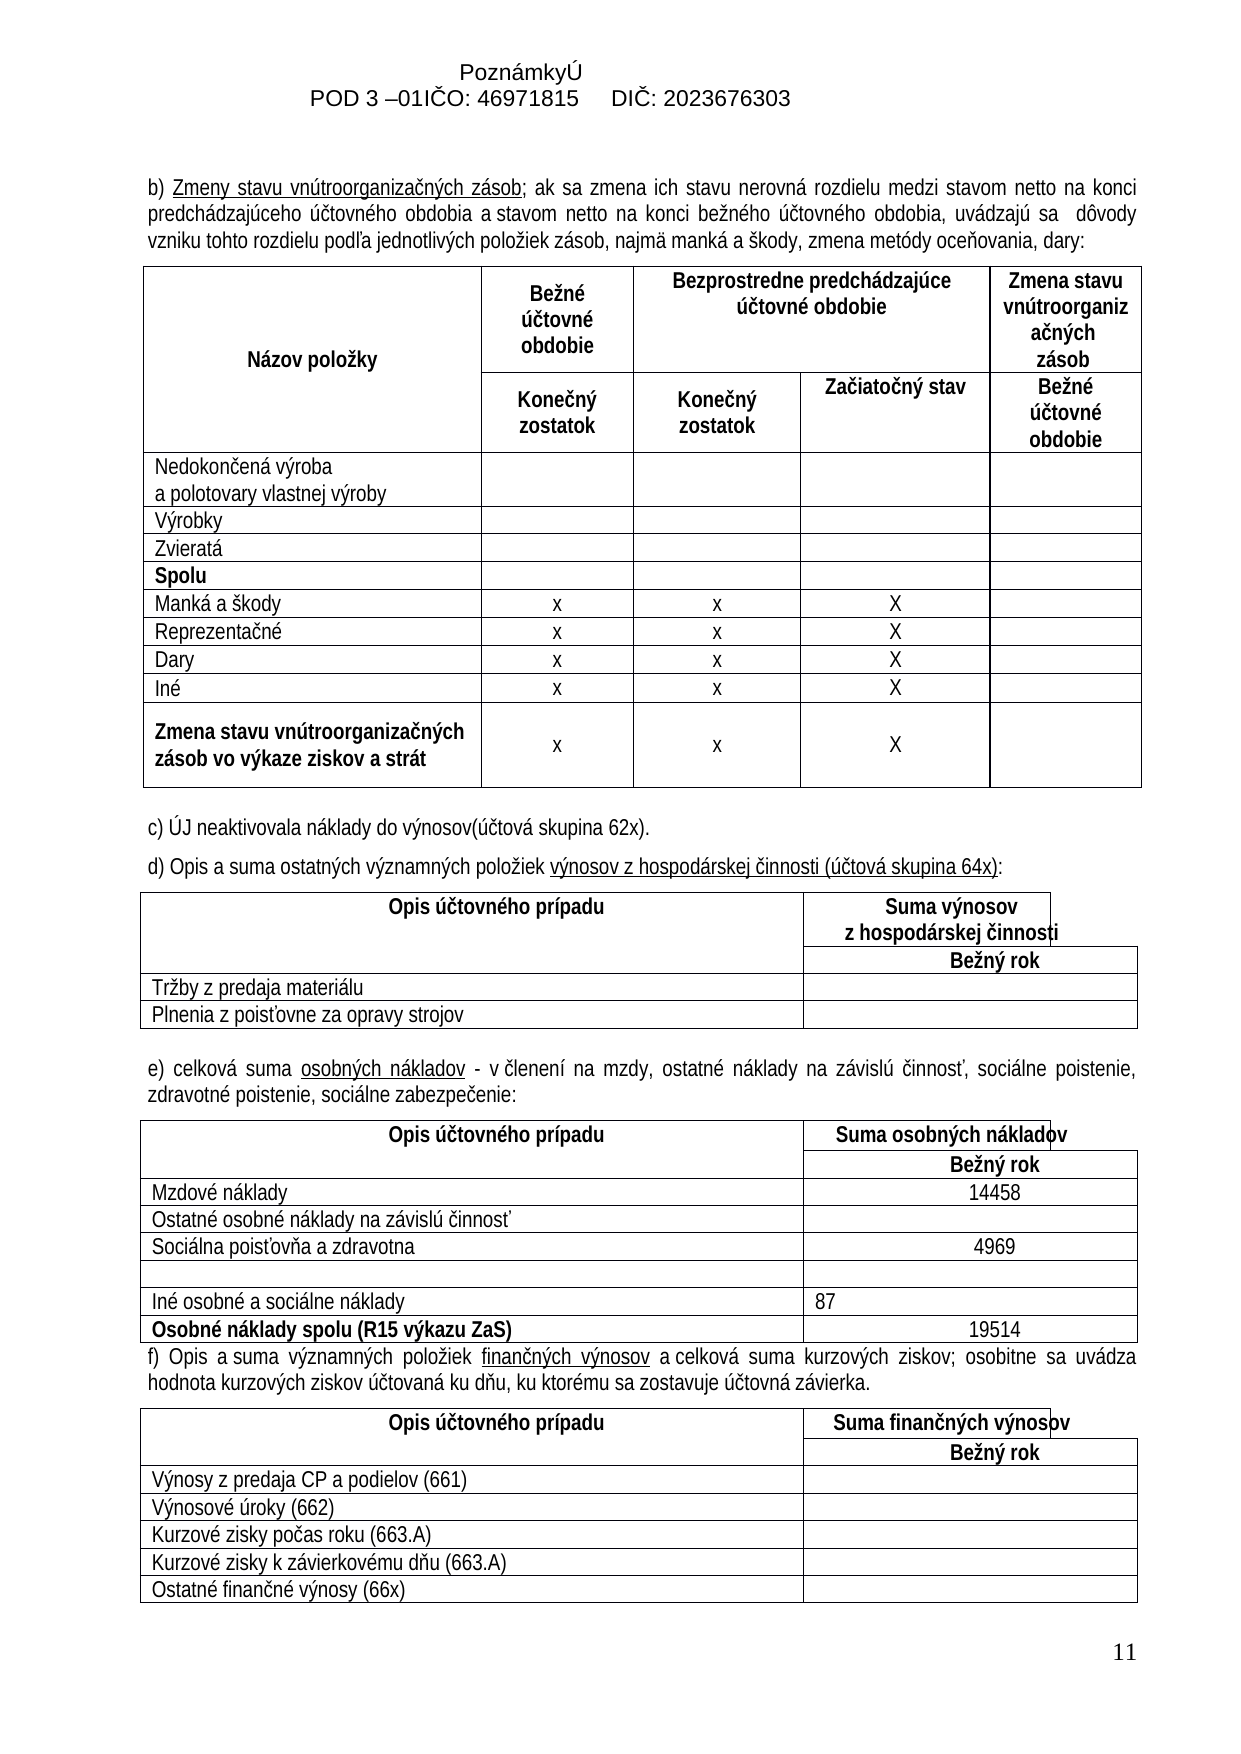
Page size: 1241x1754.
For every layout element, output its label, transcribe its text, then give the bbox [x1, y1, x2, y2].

table_header Názov položky [144, 267, 481, 452]
table_cell [804, 1549, 1137, 1575]
table_cell [482, 534, 633, 561]
table_cell Osobné náklady spolu (R15 výkazu ZaS) [141, 1316, 803, 1342]
table_cell 4969 [804, 1233, 1137, 1260]
table_cell [804, 1576, 1137, 1602]
text d) Opis a suma ostatných významných položiek výnosov z hospodárskej činnosti (účtová skupina 64x): [148, 853, 1137, 879]
table_header Zmena stavu vnútroorganizačných zásob [991, 267, 1141, 372]
table_cell X [801, 703, 989, 787]
table_cell X [801, 590, 989, 617]
table_cell x [482, 674, 633, 702]
table_header [1051, 1120, 1137, 1150]
table_cell [804, 974, 1137, 1000]
table_cell [482, 562, 633, 588]
table_cell [804, 1494, 1137, 1520]
table_cell [141, 1261, 803, 1287]
table_cell X [801, 618, 989, 645]
table_cell [804, 1261, 1137, 1287]
table_cell [482, 453, 633, 506]
table_cell 87 [804, 1288, 1137, 1314]
table_header [1051, 1408, 1137, 1438]
table_cell Ostatné osobné náklady na závislú činnosť [141, 1206, 803, 1232]
table_cell [991, 507, 1141, 533]
table_cell Tržby z predaja materiálu [141, 974, 803, 1000]
table_cell 14458 [804, 1179, 1137, 1205]
table_cell [634, 507, 800, 533]
table_cell 19514 [804, 1316, 1137, 1342]
table_cell Konečný zostatok [482, 373, 633, 452]
table_header Opis účtovného prípadu [141, 893, 803, 973]
table_cell x [634, 674, 800, 702]
text c) ÚJ neaktivovala náklady do výnosov(účtová skupina 62x). [148, 814, 1137, 840]
table_cell Nedokončená výroba a polotovary vlastnej výroby [144, 453, 481, 506]
table_cell [634, 562, 800, 588]
table_cell [801, 562, 989, 588]
table_cell Bežný rok [804, 947, 1137, 973]
table_cell Iné osobné a sociálne náklady [141, 1288, 803, 1314]
table_cell x [634, 590, 800, 617]
table_cell Začiatočný stav [801, 373, 989, 452]
table_cell Kurzové zisky k závierkovému dňu (663.A) [141, 1549, 803, 1575]
table_cell Reprezentačné [144, 618, 481, 645]
table_cell [991, 534, 1141, 561]
table_cell Výrobky [144, 507, 481, 533]
table_cell X [801, 646, 989, 673]
table_cell [804, 1521, 1137, 1547]
text e) celková suma osobných nákladov - v členení na mzdy, ostatné náklady na závislú činnosť, sociálne poistenie, zdravotné poistenie, sociálne zabezpečenie: [148, 1055, 1137, 1108]
text b) Zmeny stavu vnútroorganizačných zásob; ak sa zmena ich stavu nerovná rozdielu medzi stavom netto na konci predchádzajúceho účtovného obdobia a stavom netto na konci bežného účtovného obdobia, uvádzajú sa dôvody vzniku tohto rozdielu podľa jednotlivých položiek zásob, najmä manká a škody, zmena metódy oceňovania, dary: [148, 174, 1137, 253]
table_cell x [482, 703, 633, 787]
table_header [1051, 892, 1137, 946]
table_cell Zmena stavu vnútroorganizačných zásob vo výkaze ziskov a strát [144, 703, 481, 787]
table_cell Mzdové náklady [141, 1179, 803, 1205]
table_cell [991, 618, 1141, 645]
table_header Bezprostredne predchádzajúce účtovné obdobie [634, 267, 989, 372]
table_cell [991, 562, 1141, 588]
table_cell Sociálna poisťovňa a zdravotna [141, 1233, 803, 1260]
table_cell Bežný rok [804, 1439, 1137, 1465]
table_header Suma osobných nákladov [804, 1121, 1050, 1150]
table_cell Bežný rok [804, 1151, 1137, 1177]
table_cell Kurzové zisky počas roku (663.A) [141, 1521, 803, 1547]
table_header Opis účtovného prípadu [141, 1409, 803, 1465]
table_cell Bežné účtovné obdobie [991, 373, 1141, 452]
table_cell [482, 507, 633, 533]
table_cell X [801, 674, 989, 702]
table_header Suma výnosov z hospodárskej činnosti [804, 893, 1050, 946]
table_cell Plnenia z poisťovne za opravy strojov [141, 1001, 803, 1028]
table_cell [991, 590, 1141, 617]
table_cell Konečný zostatok [634, 373, 800, 452]
table_header [1051, 1420, 1056, 1428]
table_cell x [634, 703, 800, 787]
table_header Bežné účtovné obdobie [482, 267, 633, 372]
table_header Opis účtovného prípadu [141, 1121, 803, 1177]
table_cell x [634, 618, 800, 645]
table_cell Manká a škody [144, 590, 481, 617]
table_cell Výnosové úroky (662) [141, 1494, 803, 1520]
table_cell [804, 1466, 1137, 1493]
table_cell Zvieratá [144, 534, 481, 561]
table_cell Výnosy z predaja CP a podielov (661) [141, 1466, 803, 1493]
table_cell [801, 453, 989, 506]
table_cell [801, 507, 989, 533]
table_cell [634, 453, 800, 506]
table_header Suma finančných výnosov [804, 1409, 1050, 1438]
table_cell [991, 453, 1141, 506]
table_cell x [482, 618, 633, 645]
table_cell x [482, 646, 633, 673]
table_cell [991, 703, 1141, 787]
table_cell [991, 646, 1141, 673]
table_cell x [634, 646, 800, 673]
table_cell [634, 534, 800, 561]
table_cell [991, 674, 1141, 702]
table_cell Iné [144, 674, 481, 702]
table_cell [804, 1206, 1137, 1232]
table_cell Spolu [144, 562, 481, 588]
table_cell Ostatné finančné výnosy (66x) [141, 1576, 803, 1602]
table_cell [801, 534, 989, 561]
table_cell x [482, 590, 633, 617]
table_cell [804, 1001, 1137, 1028]
table_cell Dary [144, 646, 481, 673]
text f) Opis a suma významných položiek finančných výnosov a celková suma kurzových ziskov; osobitne sa uvádza hodnota kurzových ziskov účtovaná ku dňu, ku ktorému sa zostavuje účtovná závierka. [148, 1343, 1137, 1396]
